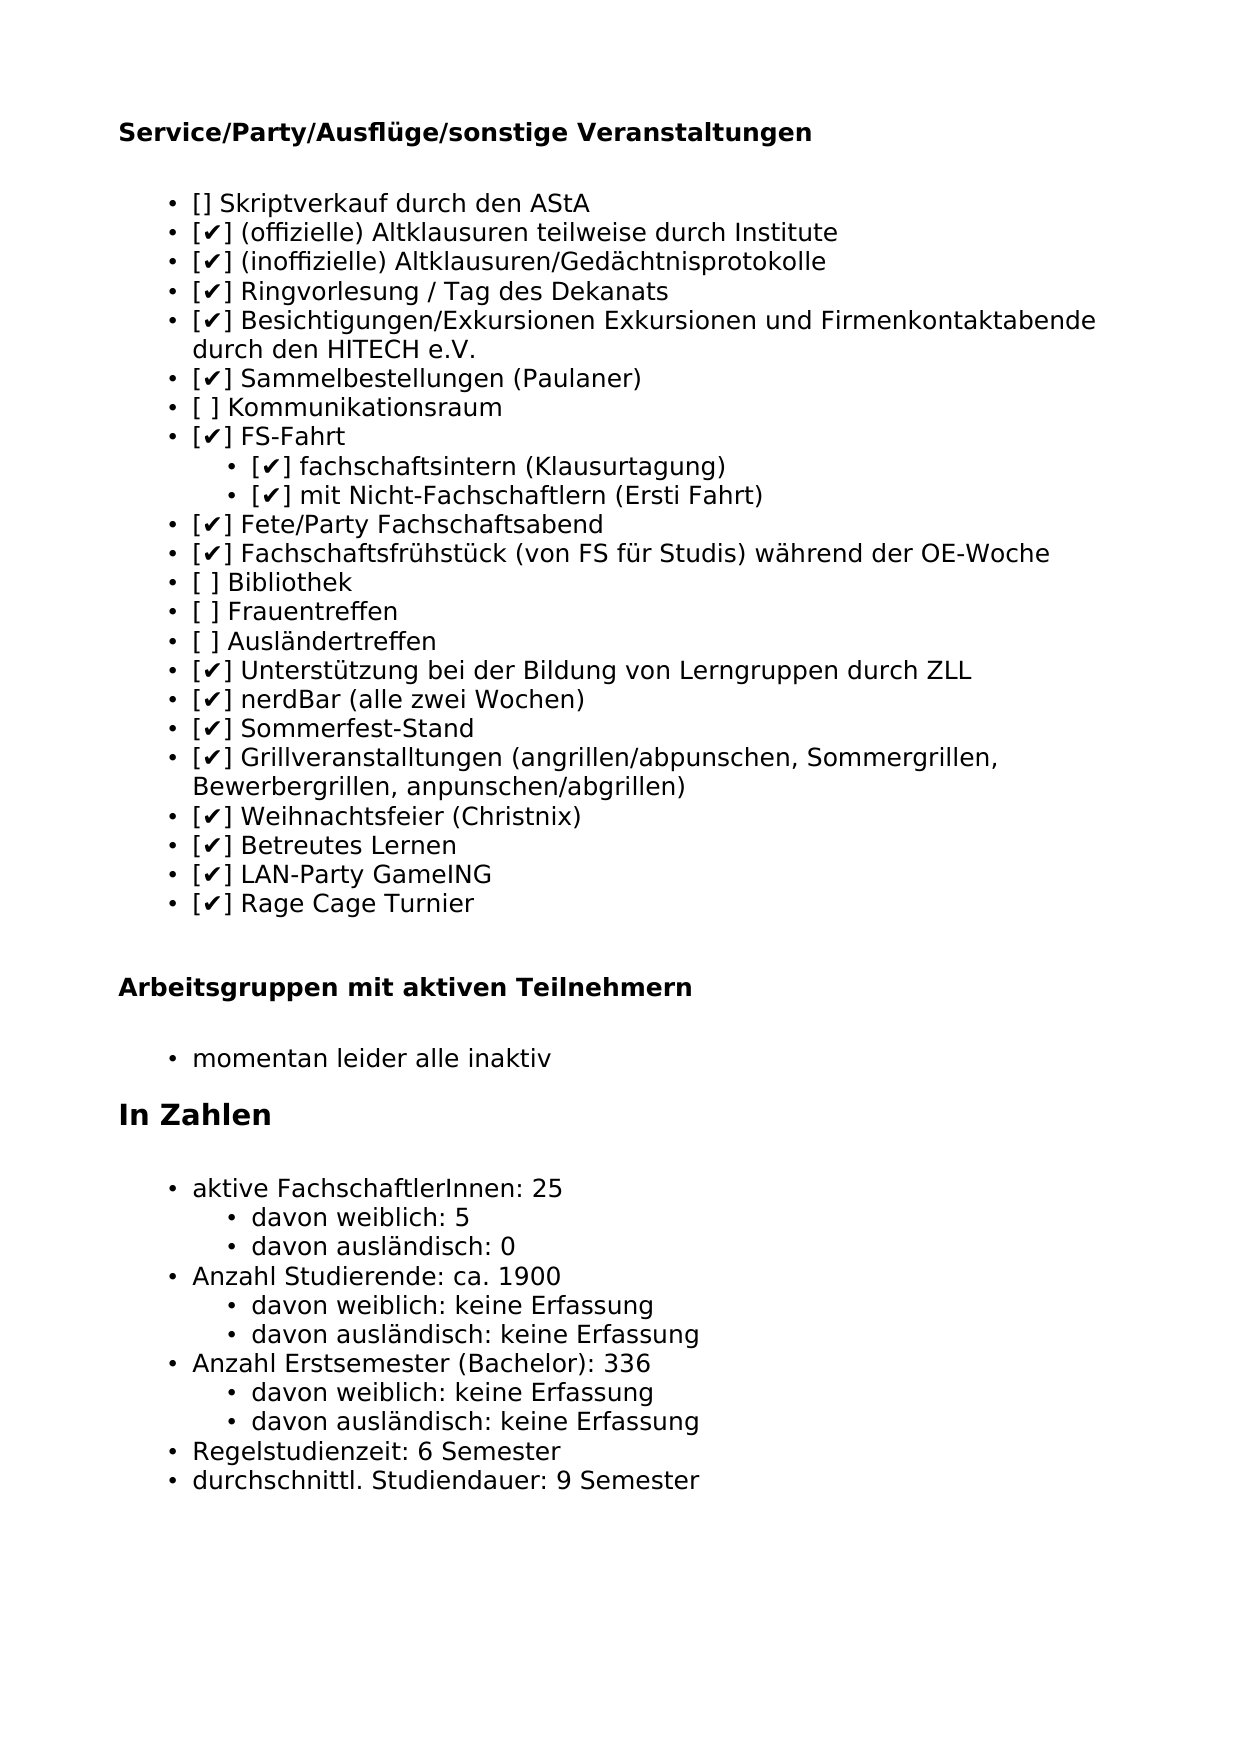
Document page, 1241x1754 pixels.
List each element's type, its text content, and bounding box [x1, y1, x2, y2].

list [✔] mit Nicht-Fachschaftlern (Ersti Fahrt) [236, 481, 1122, 510]
list [✔] (inoffizielle) Altklausuren/Gedächtnisprotokolle [177, 248, 1122, 277]
list Anzahl Studierende: ca. 1900 [177, 1262, 1122, 1291]
list Anzahl Erstsemester (Bachelor): 336 [177, 1349, 1122, 1378]
list [✔] FS-Fahrt [177, 423, 1122, 452]
subtitle Arbeitsgruppen mit aktiven Teilnehmern [118, 973, 1122, 1002]
list [✔] Ringvorlesung / Tag des Dekanats [177, 277, 1122, 306]
list [✔] Fachschaftsfrühstück (von FS für Studis) während der OE-Woche [177, 539, 1122, 568]
list [✔] Sommerfest-Stand [177, 714, 1122, 743]
subtitle In Zahlen [118, 1098, 1122, 1132]
list momentan leider alle inaktiv [177, 1044, 1122, 1073]
list [✔] Grillveranstalltungen (angrillen/abpunschen, Sommergrillen, Bewerbergrillen, anpunschen/abgrillen) [177, 743, 1122, 802]
list davon ausländisch: 0 [236, 1232, 1122, 1262]
list [✔] Unterstützung bei der Bildung von Lerngruppen durch ZLL [177, 656, 1122, 685]
list davon ausländisch: keine Erfassung [236, 1320, 1122, 1349]
list [✔] fachschaftsintern (Klausurtagung) [236, 452, 1122, 481]
list [✔] (offizielle) Altklausuren teilweise durch Institute [177, 218, 1122, 248]
list [ ] Kommunikationsraum [177, 393, 1122, 423]
list davon weiblich: keine Erfassung [236, 1291, 1122, 1320]
list davon ausländisch: keine Erfassung [236, 1407, 1122, 1437]
list [✔] Betreutes Lernen [177, 831, 1122, 860]
list [ ] Frauentreffen [177, 598, 1122, 627]
list [✔] Fete/Party Fachschaftsabend [177, 510, 1122, 539]
list [✔] LAN-Party GameING [177, 860, 1122, 889]
list [✔] Rage Cage Turnier [177, 889, 1122, 918]
list davon weiblich: 5 [236, 1203, 1122, 1232]
list [] Skriptverkauf durch den AStA [177, 189, 1122, 218]
list davon weiblich: keine Erfassung [236, 1378, 1122, 1407]
list durchschnittl. Studiendauer: 9 Semester [177, 1466, 1122, 1495]
list [✔] Weihnachtsfeier (Christnix) [177, 802, 1122, 831]
list [✔] nerdBar (alle zwei Wochen) [177, 685, 1122, 714]
list [✔] Sammelbestellungen (Paulaner) [177, 364, 1122, 393]
list aktive FachschaftlerInnen: 25 [177, 1174, 1122, 1203]
list [✔] Besichtigungen/Exkursionen Exkursionen und Firmenkontaktabende durch den HITECH e.V. [177, 306, 1122, 364]
list [ ] Ausländertreffen [177, 627, 1122, 656]
subtitle Service/Party/Ausflüge/sonstige Veranstaltungen [118, 118, 1122, 147]
list [ ] Bibliothek [177, 568, 1122, 598]
list Regelstudienzeit: 6 Semester [177, 1437, 1122, 1466]
